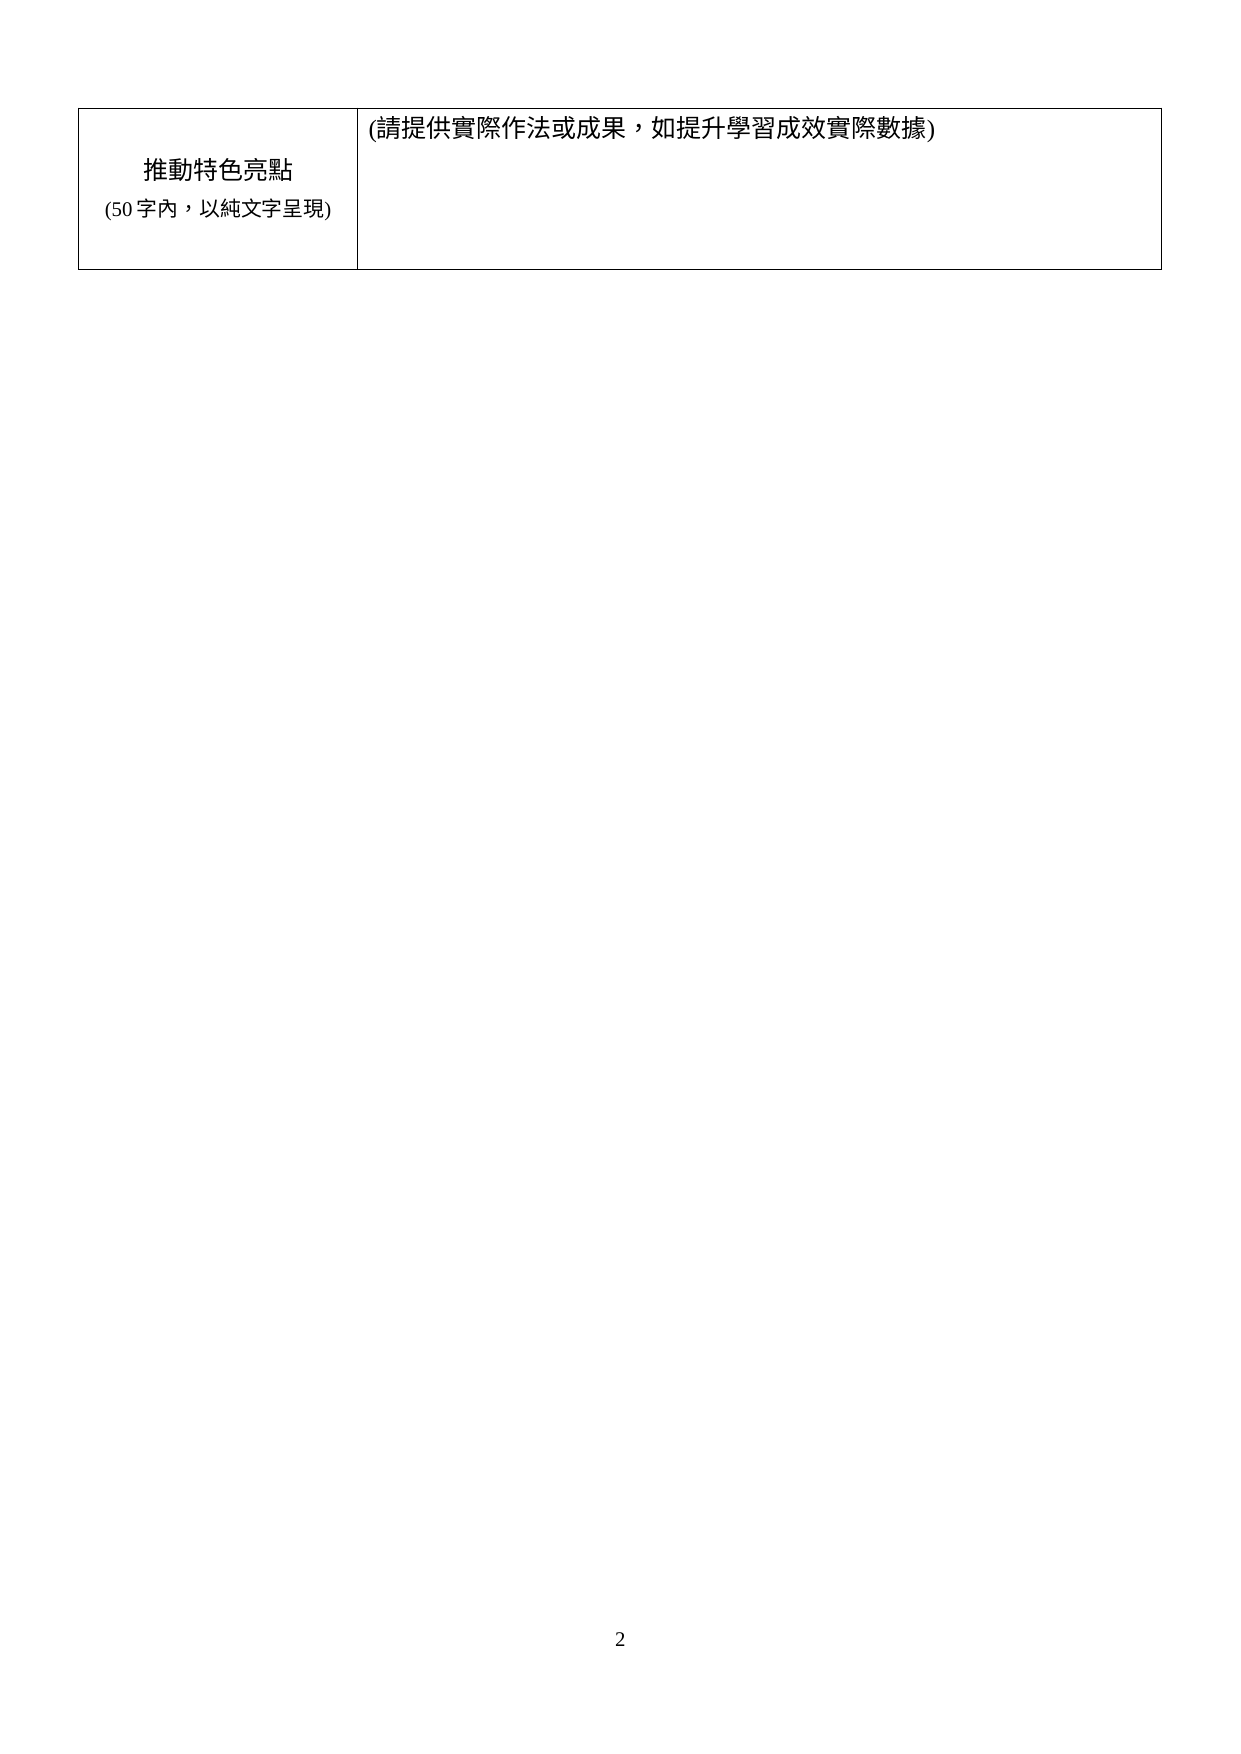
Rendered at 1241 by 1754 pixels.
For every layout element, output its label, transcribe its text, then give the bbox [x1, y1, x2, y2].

table_cell 推動特色亮點 (50字內，以純文字呈現) [79, 109, 357, 269]
table_cell (請提供實際作法或成果，如提升學習成效實際數據) [358, 109, 1161, 269]
